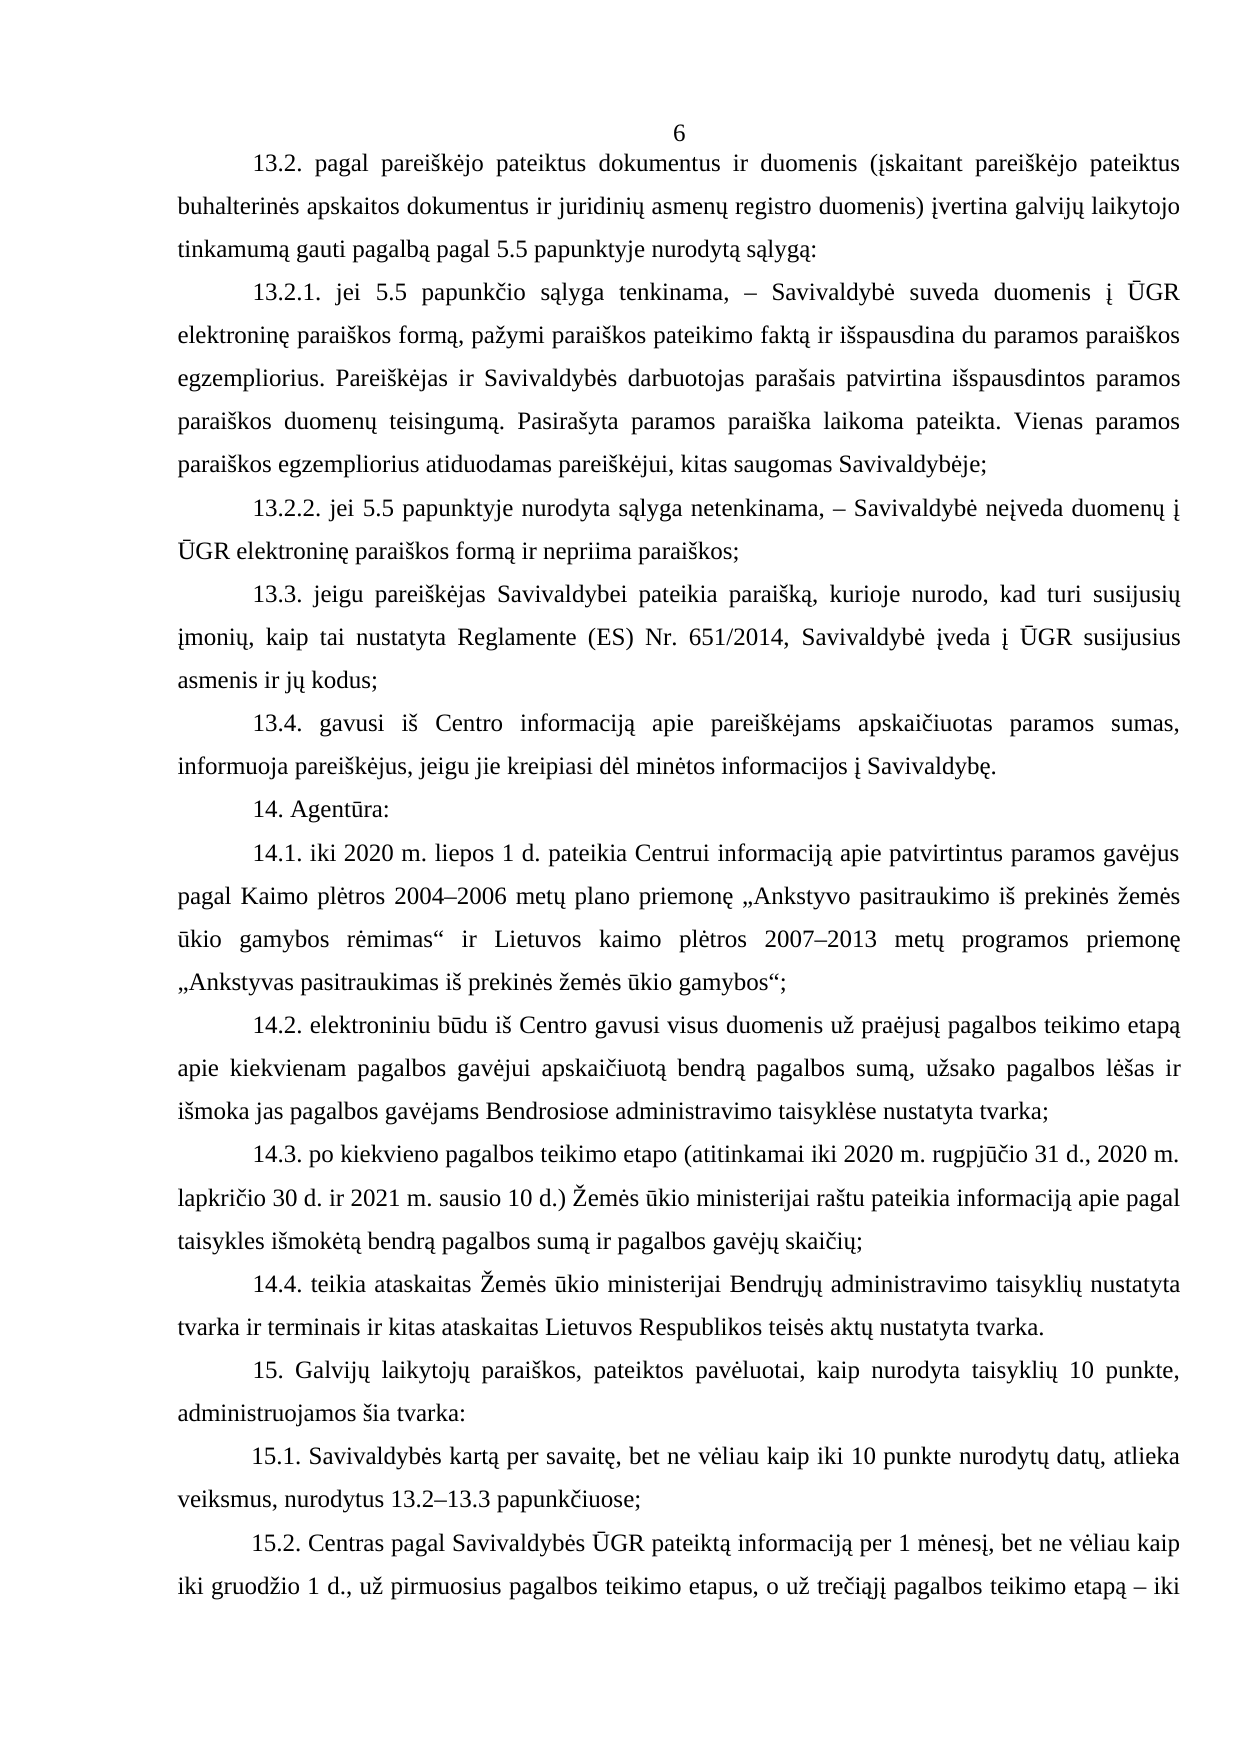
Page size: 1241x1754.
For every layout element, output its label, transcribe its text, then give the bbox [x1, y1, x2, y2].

text 15.2. Centras pagal Savivaldybės ŪGR pateiktą informaciją per 1 mėnesį, bet ne vėliau kaip iki gruodžio 1 d., už pirmuosius pagalbos teikimo etapus, o už trečiąjį pagalbos teikimo etapą – iki [177, 1528, 1181, 1599]
text 15. Galvijų laikytojų paraiškos, pateiktos pavėluotai, kaip nurodyta taisyklių 10 punkte, administruojamos šia tvarka: [177, 1355, 1181, 1427]
text 14.2. elektroniniu būdu iš Centro gavusi visus duomenis už praėjusį pagalbos teikimo etapą apie kiekvienam pagalbos gavėjui apskaičiuotą bendrą pagalbos sumą, užsako pagalbos lėšas ir išmoka jas pagalbos gavėjams Bendrosiose administravimo taisyklėse nustatyta tvarka; [177, 1010, 1181, 1125]
text 13.3. jeigu pareiškėjas Savivaldybei pateikia paraišką, kurioje nurodo, kad turi susijusių įmonių, kaip tai nustatyta Reglamente (ES) Nr. 651/2014, Savivaldybė įveda į ŪGR susijusius asmenis ir jų kodus; [177, 579, 1181, 694]
text 13.2. pagal pareiškėjo pateiktus dokumentus ir duomenis (įskaitant pareiškėjo pateiktus buhalterinės apskaitos dokumentus ir juridinių asmenų registro duomenis) įvertina galvijų laikytojo tinkamumą gauti pagalbą pagal 5.5 papunktyje nurodytą sąlygą: [177, 148, 1181, 263]
text 13.4. gavusi iš Centro informaciją apie pareiškėjams apskaičiuotas paramos sumas, informuoja pareiškėjus, jeigu jie kreipiasi dėl minėtos informacijos į Savivaldybę. [177, 708, 1181, 780]
text 15.1. Savivaldybės kartą per savaitę, bet ne vėliau kaip iki 10 punkte nurodytų datų, atlieka veiksmus, nurodytus 13.2–13.3 papunkčiuose; [177, 1441, 1181, 1513]
text 14.4. teikia ataskaitas Žemės ūkio ministerijai Bendrųjų administravimo taisyklių nustatyta tvarka ir terminais ir kitas ataskaitas Lietuvos Respublikos teisės aktų nustatyta tvarka. [177, 1269, 1181, 1341]
text 14. Agentūra: [177, 794, 1181, 823]
text 13.2.1. jei 5.5 papunkčio sąlyga tenkinama, – Savivaldybė suveda duomenis į ŪGR elektroninę paraiškos formą, pažymi paraiškos pateikimo faktą ir išspausdina du paramos paraiškos egzempliorius. Pareiškėjas ir Savivaldybės darbuotojas parašais patvirtina išspausdintos paramos paraiškos duomenų teisingumą. Pasirašyta paramos paraiška laikoma pateikta. Vienas paramos paraiškos egzempliorius atiduodamas pareiškėjui, kitas saugomas Savivaldybėje; [177, 277, 1181, 478]
text 14.3. po kiekvieno pagalbos teikimo etapo (atitinkamai iki 2020 m. rugpjūčio 31 d., 2020 m. lapkričio 30 d. ir 2021 m. sausio 10 d.) Žemės ūkio ministerijai raštu pateikia informaciją apie pagal taisykles išmokėtą bendrą pagalbos sumą ir pagalbos gavėjų skaičių; [177, 1139, 1181, 1254]
text 14.1. iki 2020 m. liepos 1 d. pateikia Centrui informaciją apie patvirtintus paramos gavėjus pagal Kaimo plėtros 2004–2006 metų plano priemonę „Ankstyvo pasitraukimo iš prekinės žemės ūkio gamybos rėmimas“ ir Lietuvos kaimo plėtros 2007–2013 metų programos priemonę „Ankstyvas pasitraukimas iš prekinės žemės ūkio gamybos“; [177, 838, 1181, 996]
text 13.2.2. jei 5.5 papunktyje nurodyta sąlyga netenkinama, – Savivaldybė neįveda duomenų į ŪGR elektroninę paraiškos formą ir nepriima paraiškos; [177, 493, 1181, 564]
